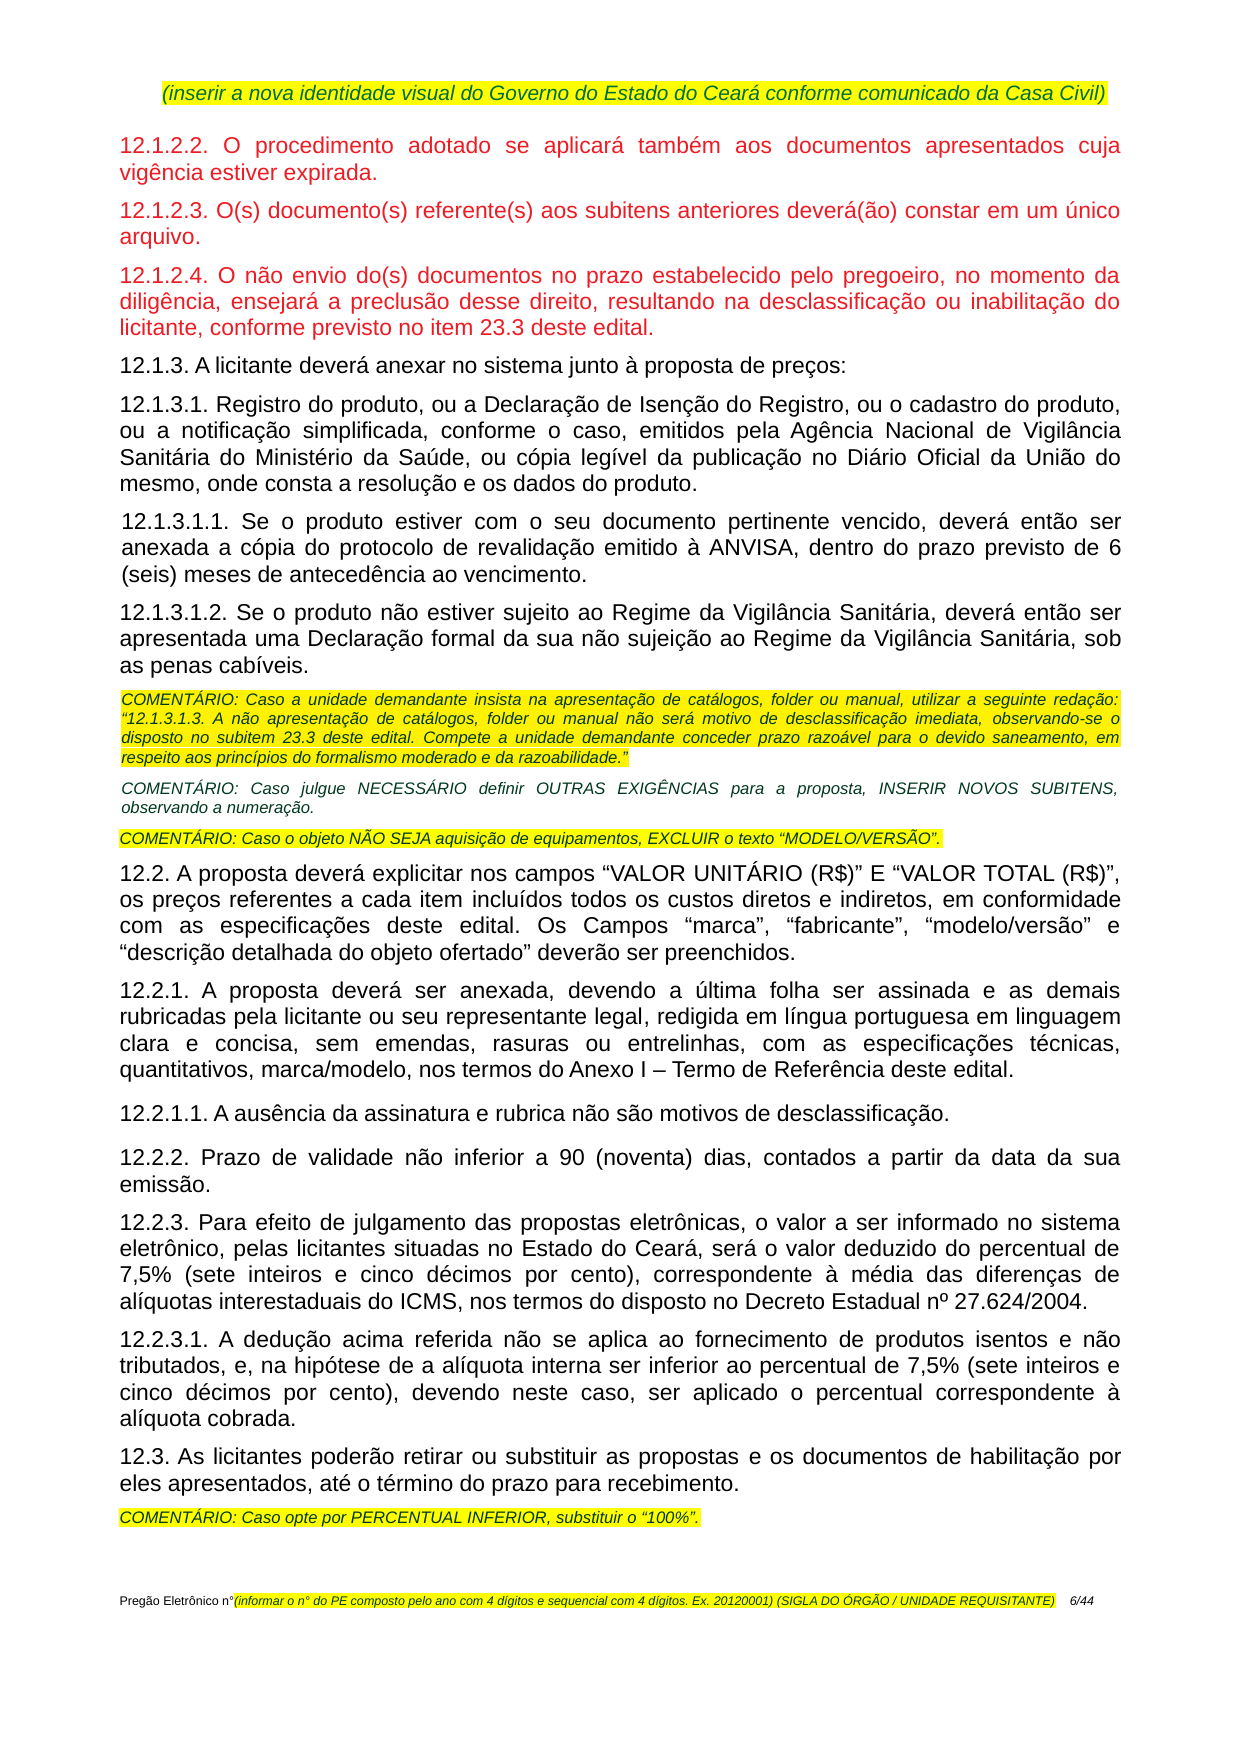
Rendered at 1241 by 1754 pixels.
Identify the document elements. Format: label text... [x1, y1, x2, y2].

text 12.2.1.1. A ausência da assinatura e rubrica não são motivos de desclassificação. [119, 1100, 1121, 1126]
text 12.2. A proposta deverá explicitar nos campos “VALOR UNITÁRIO (R$)” E “VALOR TOTAL (R$)”, os preços referentes a cada item incluídos todos os custos diretos e indiretos, em conformidade com as especificações deste edital. Os Campos “marca”, “fabricante”, “modelo/versão” e “descrição detalhada do objeto ofertado” deverão ser preenchidos. [119, 860, 1121, 965]
text COMENTÁRIO: Caso julgue NECESSÁRIO definir OUTRAS EXIGÊNCIAS para a proposta, INSERIR NOVOS SUBITENS, observando a numeração. [121, 778, 1121, 817]
text COMENTÁRIO: Caso opte por PERCENTUAL INFERIOR, substituir o “100%”. [119, 1508, 1121, 1527]
text COMENTÁRIO: Caso o objeto NÃO SEJA aquisição de equipamentos, EXCLUIR o texto “MODELO/VERSÃO”. [119, 829, 1121, 848]
text 12.2.1. A proposta deverá ser anexada, devendo a última folha ser assinada e as demais rubricadas pela licitante ou seu representante legal, redigida em língua portuguesa em linguagem clara e concisa, sem emendas, rasuras ou entrelinhas, com as especificações técnicas, quantitativos, marca/modelo, nos termos do Anexo I – Termo de Referência deste edital. [119, 977, 1121, 1082]
text COMENTÁRIO: Caso a unidade demandante insista na apresentação de catálogos, folder ou manual, utilizar a seguinte redação: “12.1.3.1.3. A não apresentação de catálogos, folder ou manual não será motivo de desclassificação imediata, observando-se o disposto no subitem 23.3 deste edital. Compete a unidade demandante conceder prazo razoável para o devido saneamento, em respeito aos princípios do formalismo moderado e da razoabilidade.” [121, 690, 1121, 767]
text 12.1.3.1.2. Se o produto não estiver sujeito ao Regime da Vigilância Sanitária, deverá então ser apresentada uma Declaração formal da sua não sujeição ao Regime da Vigilância Sanitária, sob as penas cabíveis. [119, 599, 1121, 678]
text 12.3. As licitantes poderão retirar ou substituir as propostas e os documentos de habilitação por eles apresentados, até o término do prazo para recebimento. [119, 1443, 1121, 1496]
text 12.1.3.1. Registro do produto, ou a Declaração de Isenção do Registro, ou o cadastro do produto, ou a notificação simplificada, conforme o caso, emitidos pela Agência Nacional de Vigilância Sanitária do Ministério da Saúde, ou cópia legível da publicação no Diário Oficial da União do mesmo, onde consta a resolução e os dados do produto. [119, 391, 1121, 496]
text 12.1.2.3. O(s) documento(s) referente(s) aos subitens anteriores deverá(ão) constar em um único arquivo. [119, 197, 1121, 250]
text 12.2.3. Para efeito de julgamento das propostas eletrônicas, o valor a ser informado no sistema eletrônico, pelas licitantes situadas no Estado do Ceará, será o valor deduzido do percentual de 7,5% (sete inteiros e cinco décimos por cento), correspondente à média das diferenças de alíquotas interestaduais do ICMS, nos termos do disposto no Decreto Estadual nº 27.624/2004. [119, 1209, 1121, 1314]
text 12.2.2. Prazo de validade não inferior a 90 (noventa) dias, contados a partir da data da sua emissão. [119, 1144, 1121, 1197]
text 12.2.3.1. A dedução acima referida não se aplica ao fornecimento de produtos isentos e não tributados, e, na hipótese de a alíquota interna ser inferior ao percentual de 7,5% (sete inteiros e cinco décimos por cento), devendo neste caso, ser aplicado o percentual correspondente à alíquota cobrada. [119, 1326, 1121, 1431]
text 12.1.2.4. O não envio do(s) documentos no prazo estabelecido pelo pregoeiro, no momento da diligência, ensejará a preclusão desse direito, resultando na desclassificação ou inabilitação do licitante, conforme previsto no item 23.3 deste edital. [119, 262, 1121, 341]
text 12.1.3.1.1. Se o produto estiver com o seu documento pertinente vencido, deverá então ser anexada a cópia do protocolo de revalidação emitido à ANVISA, dentro do prazo previsto de 6 (seis) meses de antecedência ao vencimento. [121, 508, 1121, 587]
text 12.1.3. A licitante deverá anexar no sistema junto à proposta de preços: [119, 352, 1121, 379]
text 12.1.2.2. O procedimento adotado se aplicará também aos documentos apresentados cuja vigência estiver expirada. [119, 132, 1121, 185]
